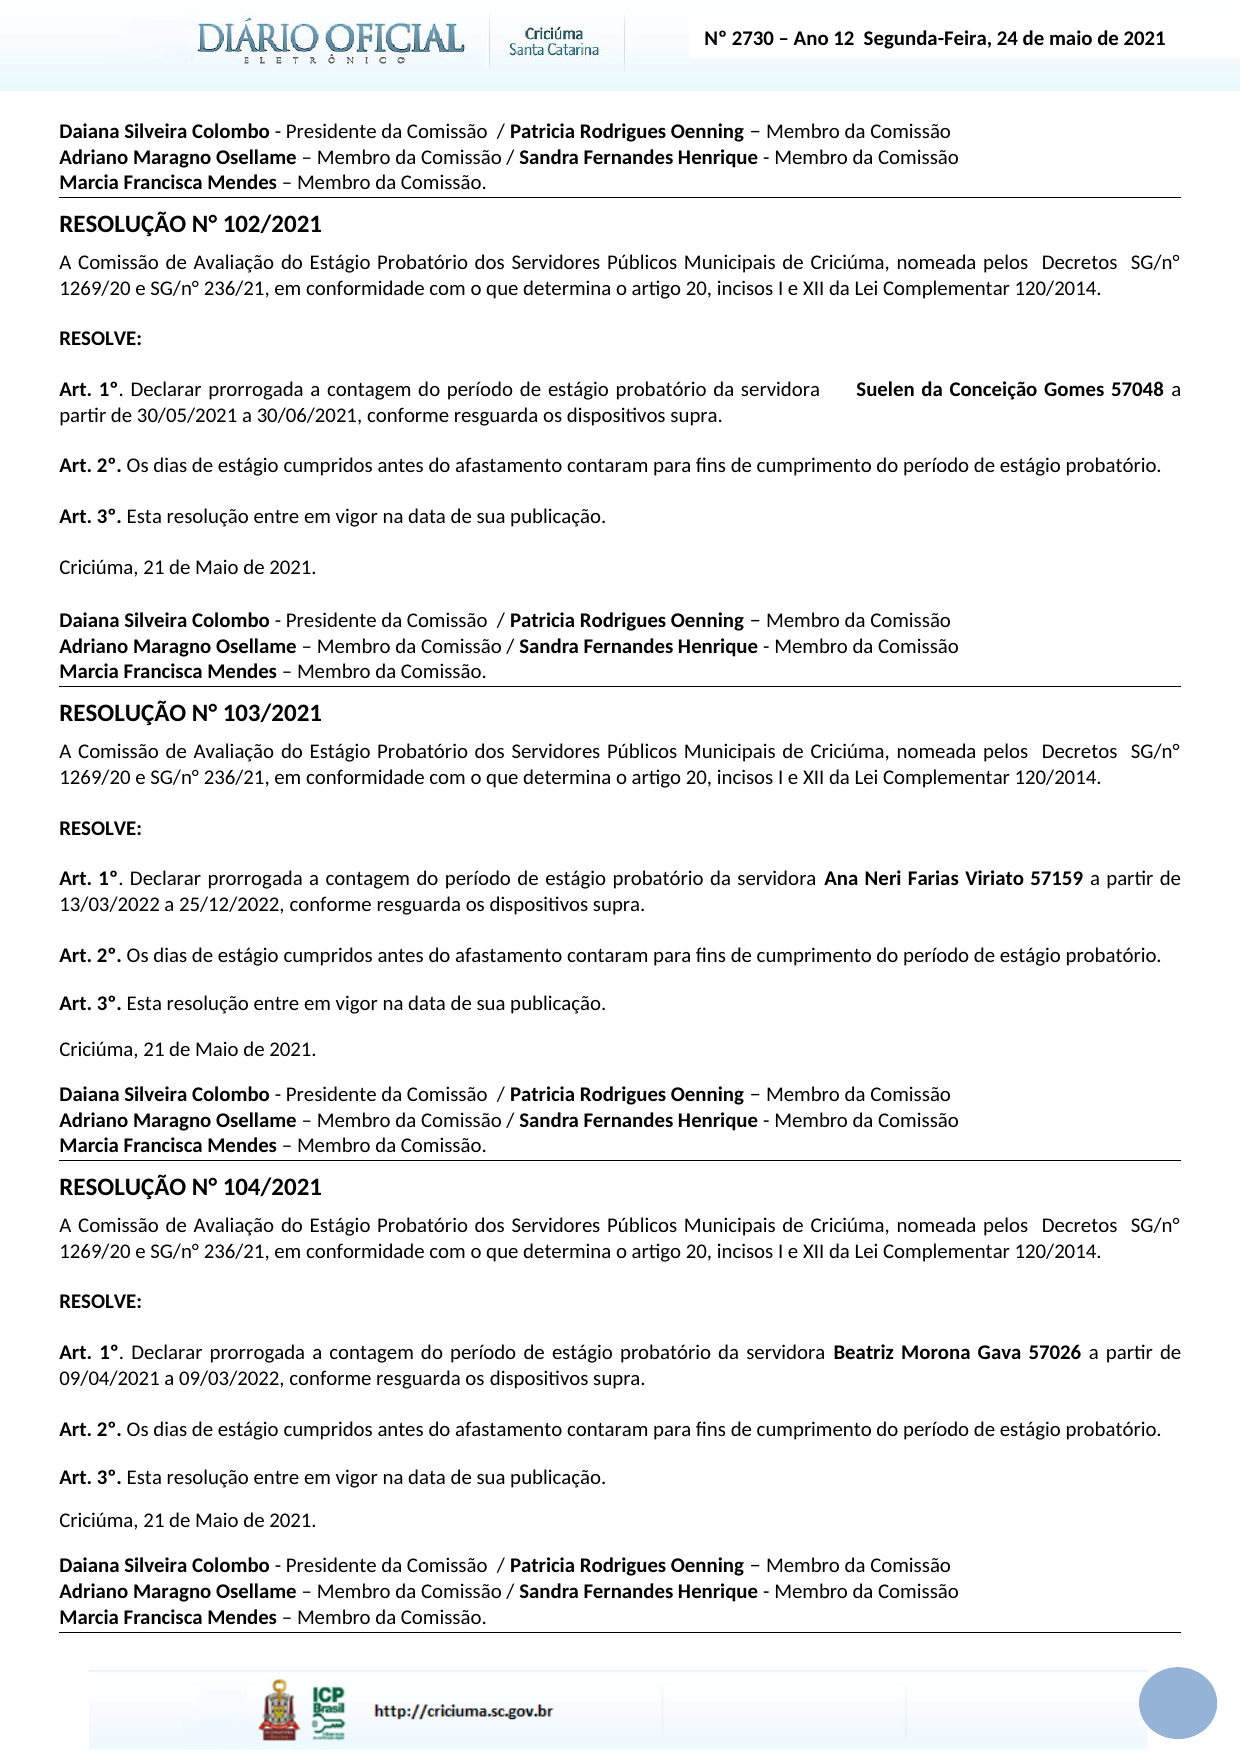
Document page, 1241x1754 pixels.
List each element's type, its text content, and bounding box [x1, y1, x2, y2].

text Art. 3º. Esta resolução entre em vigor na data de sua publicação. [59, 1464, 1181, 1489]
text RESOLUÇÃO N° 102/2021 [59, 208, 1181, 239]
text RESOLVE: [59, 326, 1181, 351]
text A Comissão de Avaliação do Estágio Probatório dos Servidores Públicos Municipais de Criciúma, nomeada pelos Decretos SG/n° 1269/20 e SG/n° 236/21, em conformidade com o que determina o artigo 20, incisos I e XII da Lei Complementar 120/2014. [59, 1212, 1181, 1263]
text Daiana Silveira Colombo - Presidente da Comissão / Patricia Rodrigues Oenning – Membro da Comissão Adriano Maragno Osellame – Membro da Comissão / Sandra Fernandes Henrique - Membro da Comissão Marcia Francisca Mendes – Membro da Comissão. [59, 605, 1181, 686]
text RESOLVE: [59, 815, 1181, 840]
text Art. 2º. Os dias de estágio cumpridos antes do afastamento contaram para fins de cumprimento do período de estágio probatório. [59, 453, 1181, 478]
text Art. 3º. Esta resolução entre em vigor na data de sua publicação. [59, 503, 1181, 529]
text A Comissão de Avaliação do Estágio Probatório dos Servidores Públicos Municipais de Criciúma, nomeada pelos Decretos SG/n° 1269/20 e SG/n° 236/21, em conformidade com o que determina o artigo 20, incisos I e XII da Lei Complementar 120/2014. [59, 249, 1181, 300]
text Criciúma, 21 de Maio de 2021. [59, 554, 1181, 580]
text RESOLUÇÃO N° 104/2021 [59, 1172, 1181, 1202]
text Art. 2º. Os dias de estágio cumpridos antes do afastamento contaram para fins de cumprimento do período de estágio probatório. [59, 942, 1181, 967]
text Criciúma, 21 de Maio de 2021. [59, 1507, 1181, 1533]
text Daiana Silveira Colombo - Presidente da Comissão / Patricia Rodrigues Oenning – Membro da Comissão Adriano Maragno Osellame – Membro da Comissão / Sandra Fernandes Henrique - Membro da Comissão Marcia Francisca Mendes – Membro da Comissão. [59, 1079, 1181, 1160]
text Art. 1º. Declarar prorrogada a contagem do período de estágio probatório da servidora Beatriz Morona Gava 57026 a partir de 09/04/2021 a 09/03/2022, conforme resguarda os dispositivos supra. [59, 1339, 1181, 1390]
text Art. 1º. Declarar prorrogada a contagem do período de estágio probatório da servidora Suelen da Conceição Gomes 57048 a partir de 30/05/2021 a 30/06/2021, conforme resguarda os dispositivos supra. [59, 376, 1181, 427]
text Art. 3º. Esta resolução entre em vigor na data de sua publicação. [59, 990, 1181, 1016]
text Daiana Silveira Colombo - Presidente da Comissão / Patricia Rodrigues Oenning – Membro da Comissão Adriano Maragno Osellame – Membro da Comissão / Sandra Fernandes Henrique - Membro da Comissão Marcia Francisca Mendes – Membro da Comissão. [59, 116, 1181, 197]
text Art. 1º. Declarar prorrogada a contagem do período de estágio probatório da servidora Ana Neri Farias Viriato 57159 a partir de 13/03/2022 a 25/12/2022, conforme resguarda os dispositivos supra. [59, 866, 1181, 916]
text Criciúma, 21 de Maio de 2021. [59, 1036, 1181, 1061]
text RESOLUÇÃO N° 103/2021 [59, 698, 1181, 728]
text Daiana Silveira Colombo - Presidente da Comissão / Patricia Rodrigues Oenning – Membro da Comissão Adriano Maragno Osellame – Membro da Comissão / Sandra Fernandes Henrique - Membro da Comissão Marcia Francisca Mendes – Membro da Comissão. [59, 1551, 1181, 1632]
text A Comissão de Avaliação do Estágio Probatório dos Servidores Públicos Municipais de Criciúma, nomeada pelos Decretos SG/n° 1269/20 e SG/n° 236/21, em conformidade com o que determina o artigo 20, incisos I e XII da Lei Complementar 120/2014. [59, 738, 1181, 789]
text RESOLVE: [59, 1289, 1181, 1314]
text Art. 2º. Os dias de estágio cumpridos antes do afastamento contaram para fins de cumprimento do período de estágio probatório. [59, 1416, 1181, 1441]
